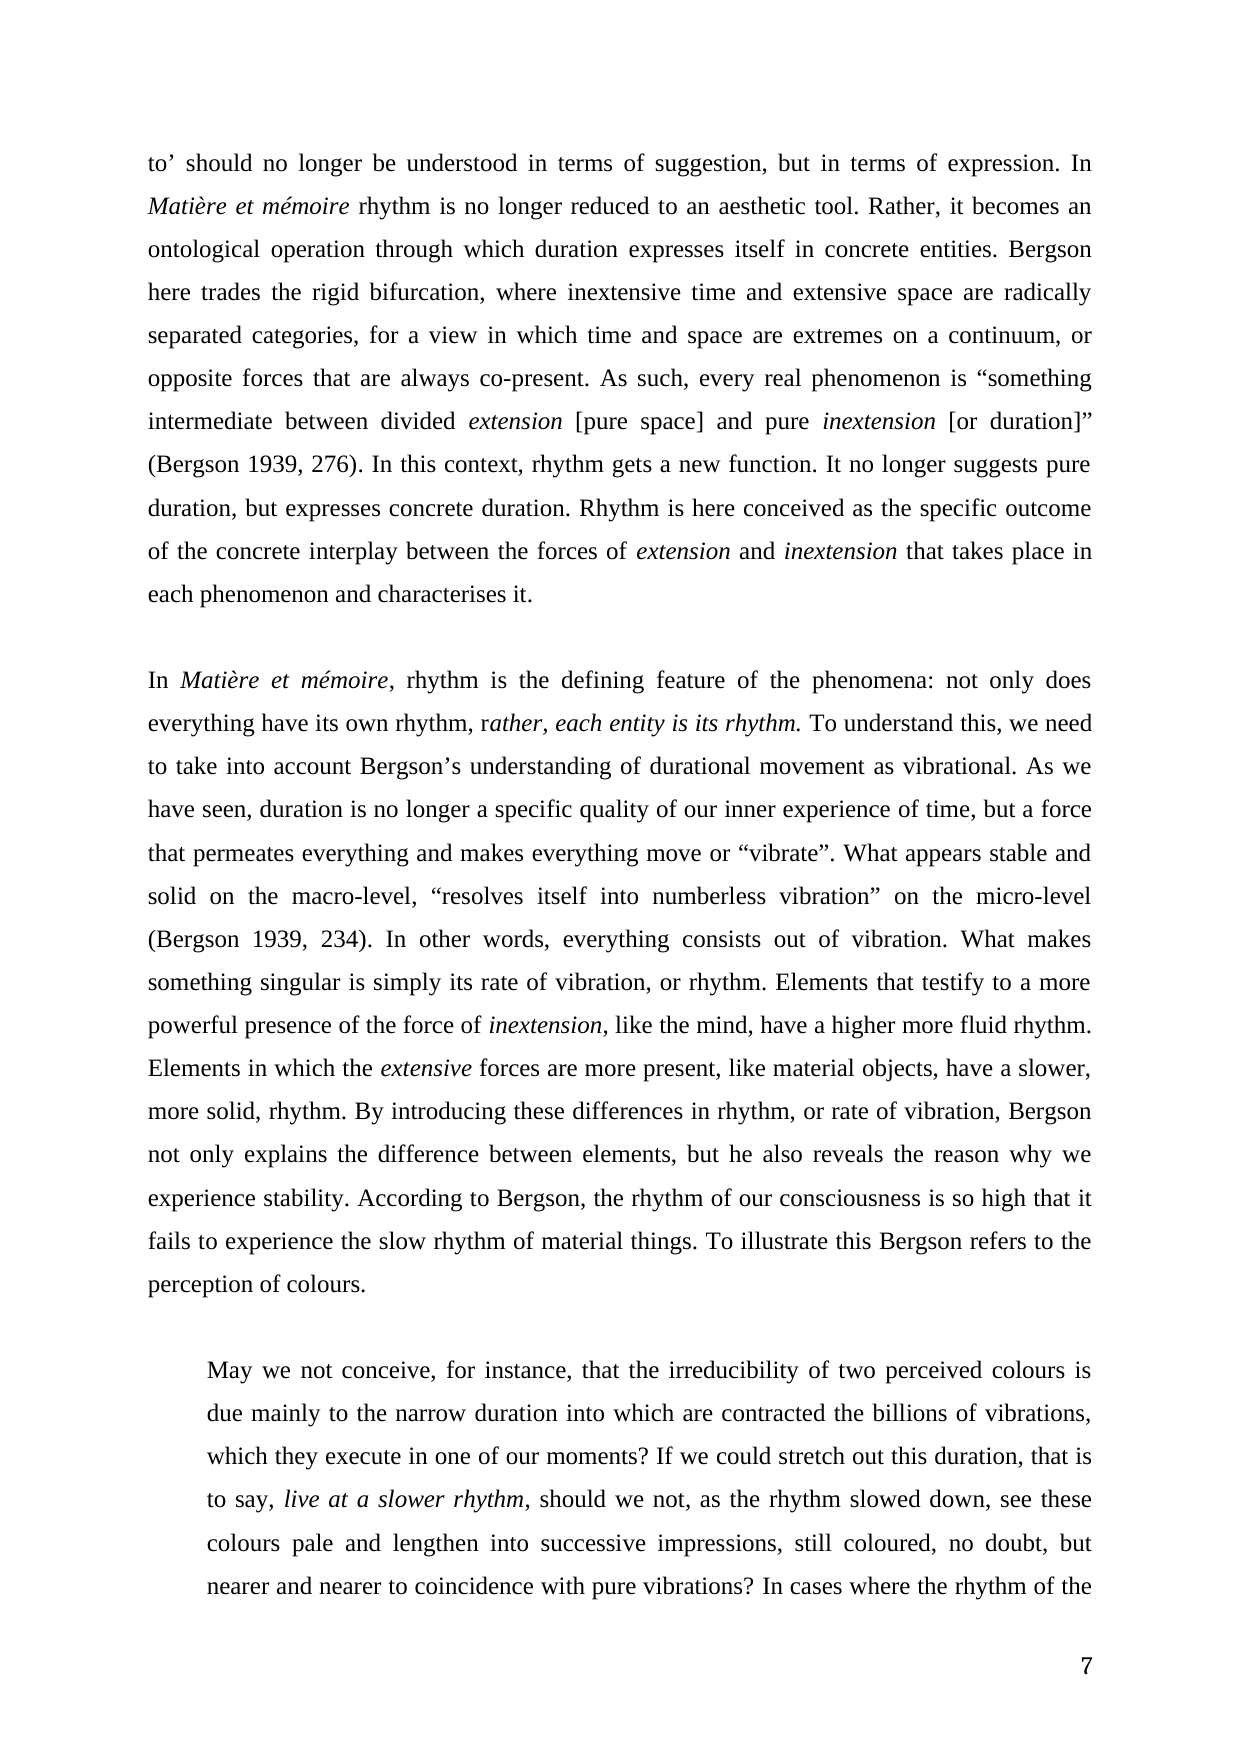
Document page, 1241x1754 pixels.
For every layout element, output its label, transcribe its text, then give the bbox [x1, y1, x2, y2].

text In Matière et mémoire, rhythm is the defining feature of the phenomena: not only does everything have its own rhythm, rather, each entity is its rhythm. To understand this, we need to take into account Bergson’s understanding of durational movement as vibrational. As we have seen, duration is no longer a specific quality of our inner experience of time, but a force that permeates everything and makes everything move or “vibrate”. What appears stable and solid on the macro-level, “resolves itself into numberless vibration” on the micro-level (Bergson 1939, 234). In other words, everything consists out of vibration. What makes something singular is simply its rate of vibration, or rhythm. Elements that testify to a more powerful presence of the force of inextension, like the mind, have a higher more fluid rhythm. Elements in which the extensive forces are more present, like material objects, have a slower, more solid, rhythm. By introducing these differences in rhythm, or rate of vibration, Bergson not only explains the difference between elements, but he also reveals the reason why we experience stability. According to Bergson, the rhythm of our consciousness is so high that it fails to experience the slow rhythm of material things. To illustrate this Bergson refers to the perception of colours. [148, 665, 1093, 1298]
text May we not conceive, for instance, that the irreducibility of two perceived colours is due mainly to the narrow duration into which are contracted the billions of vibrations, which they execute in one of our moments? If we could stretch out this duration, that is to say, live at a slower rhythm, should we not, as the rhythm slowed down, see these colours pale and lengthen into successive impressions, still coloured, no doubt, but nearer and nearer to coincidence with pure vibrations? In cases where the rhythm of the [207, 1355, 1093, 1599]
text to’ should no longer be understood in terms of suggestion, but in terms of expression. In Matière et mémoire rhythm is no longer reduced to an aesthetic tool. Rather, it becomes an ontological operation through which duration expresses itself in concrete entities. Bergson here trades the rigid bifurcation, where inextensive time and extensive space are radically separated categories, for a view in which time and space are extremes on a continuum, or opposite forces that are always co-present. As such, every real phenomenon is “something intermediate between divided extension [pure space] and pure inextension [or duration]” (Bergson 1939, 276). In this context, rhythm gets a new function. It no longer suggests pure duration, but expresses concrete duration. Rhythm is here conceived as the specific outcome of the concrete interplay between the forces of extension and inextension that takes place in each phenomenon and characterises it. [148, 148, 1093, 608]
